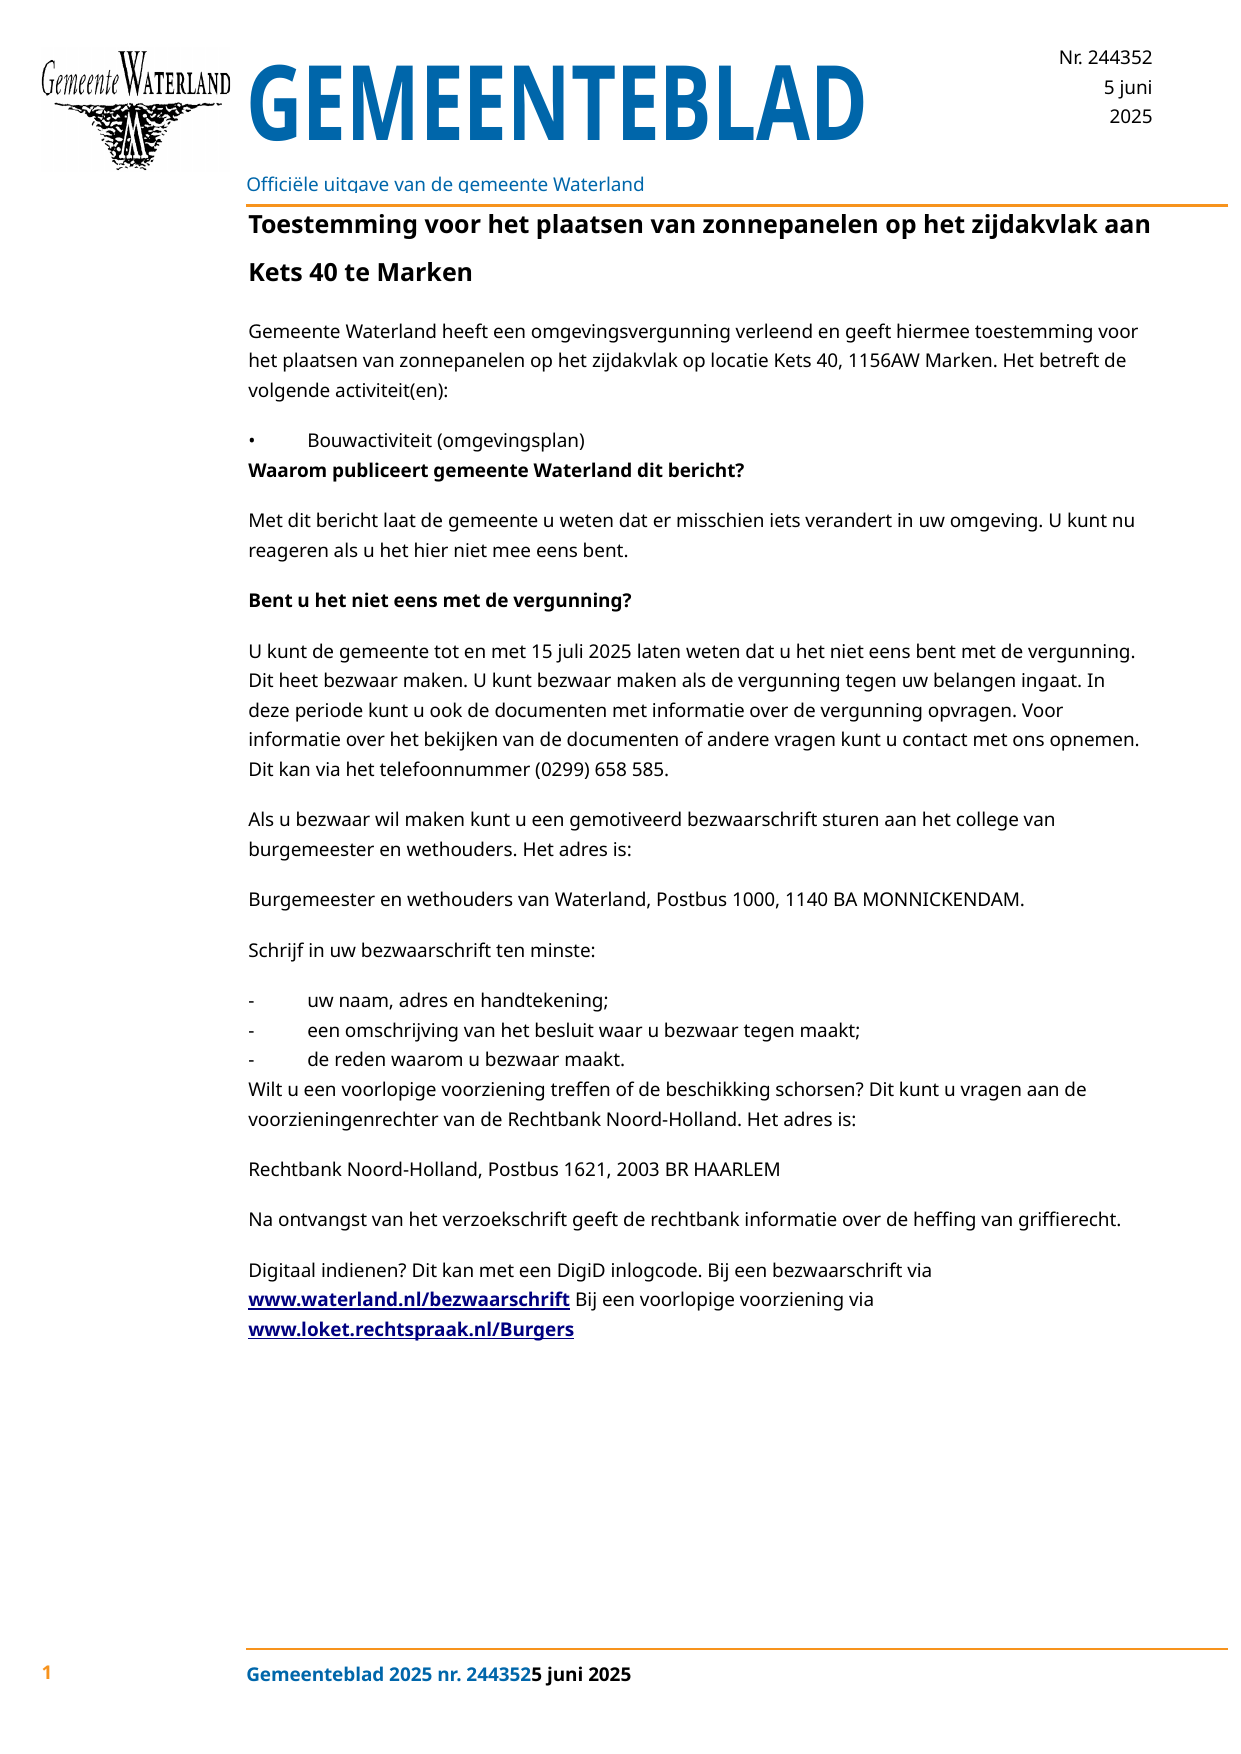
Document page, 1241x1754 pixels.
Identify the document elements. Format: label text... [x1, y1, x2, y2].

list uw naam, adres en handtekening; [248, 987, 1152, 1013]
text Als u bezwaar wil maken kunt u een gemotiveerd bezwaarschrift sturen aan het college van burgemeester en wethouders. Het adres is: [248, 807, 1152, 862]
picture [41, 47, 231, 172]
list de reden waarom u bezwaar maakt. [248, 1047, 1152, 1072]
text Met dit bericht laat de gemeente u weten dat er misschien iets verandert in uw omgeving. U kunt nu reageren als u het hier niet mee eens bent. [248, 507, 1152, 563]
text Rechtbank Noord-Holland, Postbus 1621, 2003 BR HAARLEM [248, 1156, 1152, 1182]
text U kunt de gemeente tot en met 15 juli 2025 laten weten dat u het niet eens bent met de vergunning. Dit heet bezwaar maken. U kunt bezwaar maken als de vergunning tegen uw belangen ingaat. In deze periode kunt u ook de documenten met informatie over de vergunning opvragen. Voor informatie over het bekijken van de documenten of andere vragen kunt u contact met ons opnemen. Dit kan via het telefoonnummer (0299) 658 585. [248, 638, 1152, 782]
text Toestemming voor het plaatsen van zonnepanelen op het zijdakvlak aan Kets 40 te Marken [248, 207, 1152, 288]
text Digitaal indienen? Dit kan met een DigiD inlogcode. Bij een bezwaarschrift via www.waterland.nl/bezwaarschrift Bij een voorlopige voorziening via www.loket.rechtspraak.nl/Burgers [248, 1257, 1152, 1342]
text Waarom publiceert gemeente Waterland dit bericht? [248, 457, 1152, 483]
list Bouwactiviteit (omgevingsplan) [248, 427, 1152, 453]
text Bent u het niet eens met de vergunning? [248, 587, 1152, 613]
list een omschrijving van het besluit waar u bezwaar tegen maakt; [248, 1017, 1152, 1043]
text Burgemeester en wethouders van Waterland, Postbus 1000, 1140 BA MONNICKENDAM. [248, 887, 1152, 912]
text Na ontvangst van het verzoekschrift geeft de rechtbank informatie over de heffing van griffierecht. [248, 1207, 1152, 1232]
text Wilt u een voorlopige voorziening treffen of de beschikking schorsen? Dit kunt u vragen aan de voorzieningenrechter van de Rechtbank Noord-Holland. Het adres is: [248, 1076, 1152, 1132]
text Schrijf in uw bezwaarschrift ten minste: [248, 937, 1152, 963]
text Gemeente Waterland heeft een omgevingsvergunning verleend en geeft hiermee toestemming voor het plaatsen van zonnepanelen op het zijdakvlak op locatie Kets 40, 1156AW Marken. Het betreft de volgende activiteit(en): [248, 318, 1152, 403]
